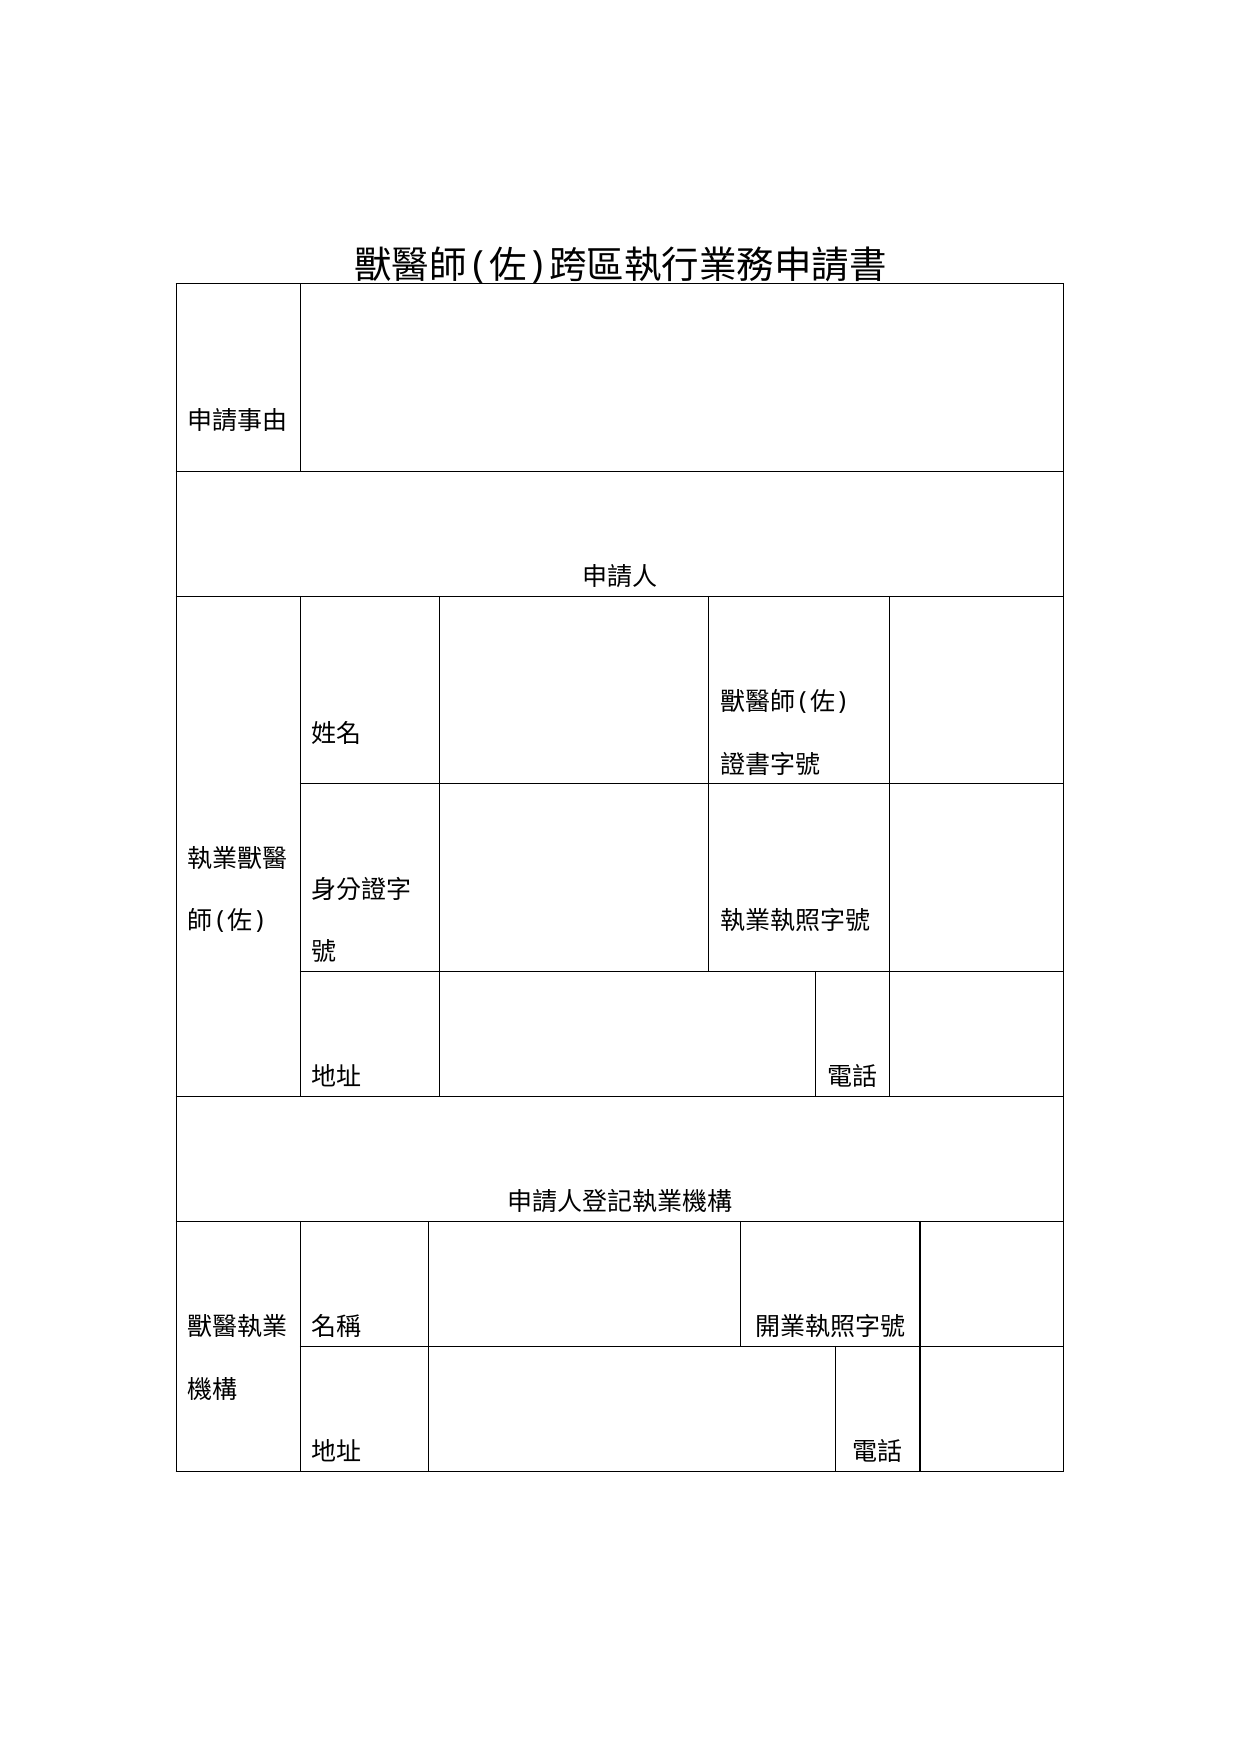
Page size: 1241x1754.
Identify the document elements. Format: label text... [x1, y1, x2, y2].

table_cell [890, 597, 1063, 783]
table_cell [429, 1347, 835, 1471]
table_cell [890, 972, 1063, 1096]
table_cell 身分證字號 [301, 784, 439, 971]
table_cell 電話 [816, 972, 889, 1096]
table_cell [440, 784, 708, 971]
table_cell 開業執照字號 [741, 1222, 919, 1346]
table_cell 執業獸醫師(佐) [177, 597, 300, 1096]
table_cell 電話 [836, 1347, 919, 1471]
table_header 申請事由 [177, 284, 300, 471]
table_cell 地址 [301, 972, 439, 1096]
table_cell 名稱 [301, 1222, 428, 1346]
table_cell 申請人登記執業機構 [177, 1097, 1063, 1221]
table_cell [890, 784, 1063, 971]
table_cell 地址 [301, 1347, 428, 1471]
table_cell [440, 597, 708, 783]
table_cell 姓名 [301, 597, 439, 783]
table_cell 獸醫執業機構 [177, 1222, 300, 1471]
text 獸醫師(佐)跨區執行業務申請書 [187, 221, 1053, 283]
table_cell [921, 1347, 1063, 1471]
table_cell [921, 1222, 1063, 1346]
table_cell [440, 972, 815, 1096]
table_cell 執業執照字號 [709, 784, 889, 971]
table_cell [429, 1222, 740, 1346]
table_cell 獸醫師(佐) 證書字號 [709, 597, 889, 783]
table_cell 申請人 [177, 472, 1063, 596]
table_header [301, 284, 1063, 471]
